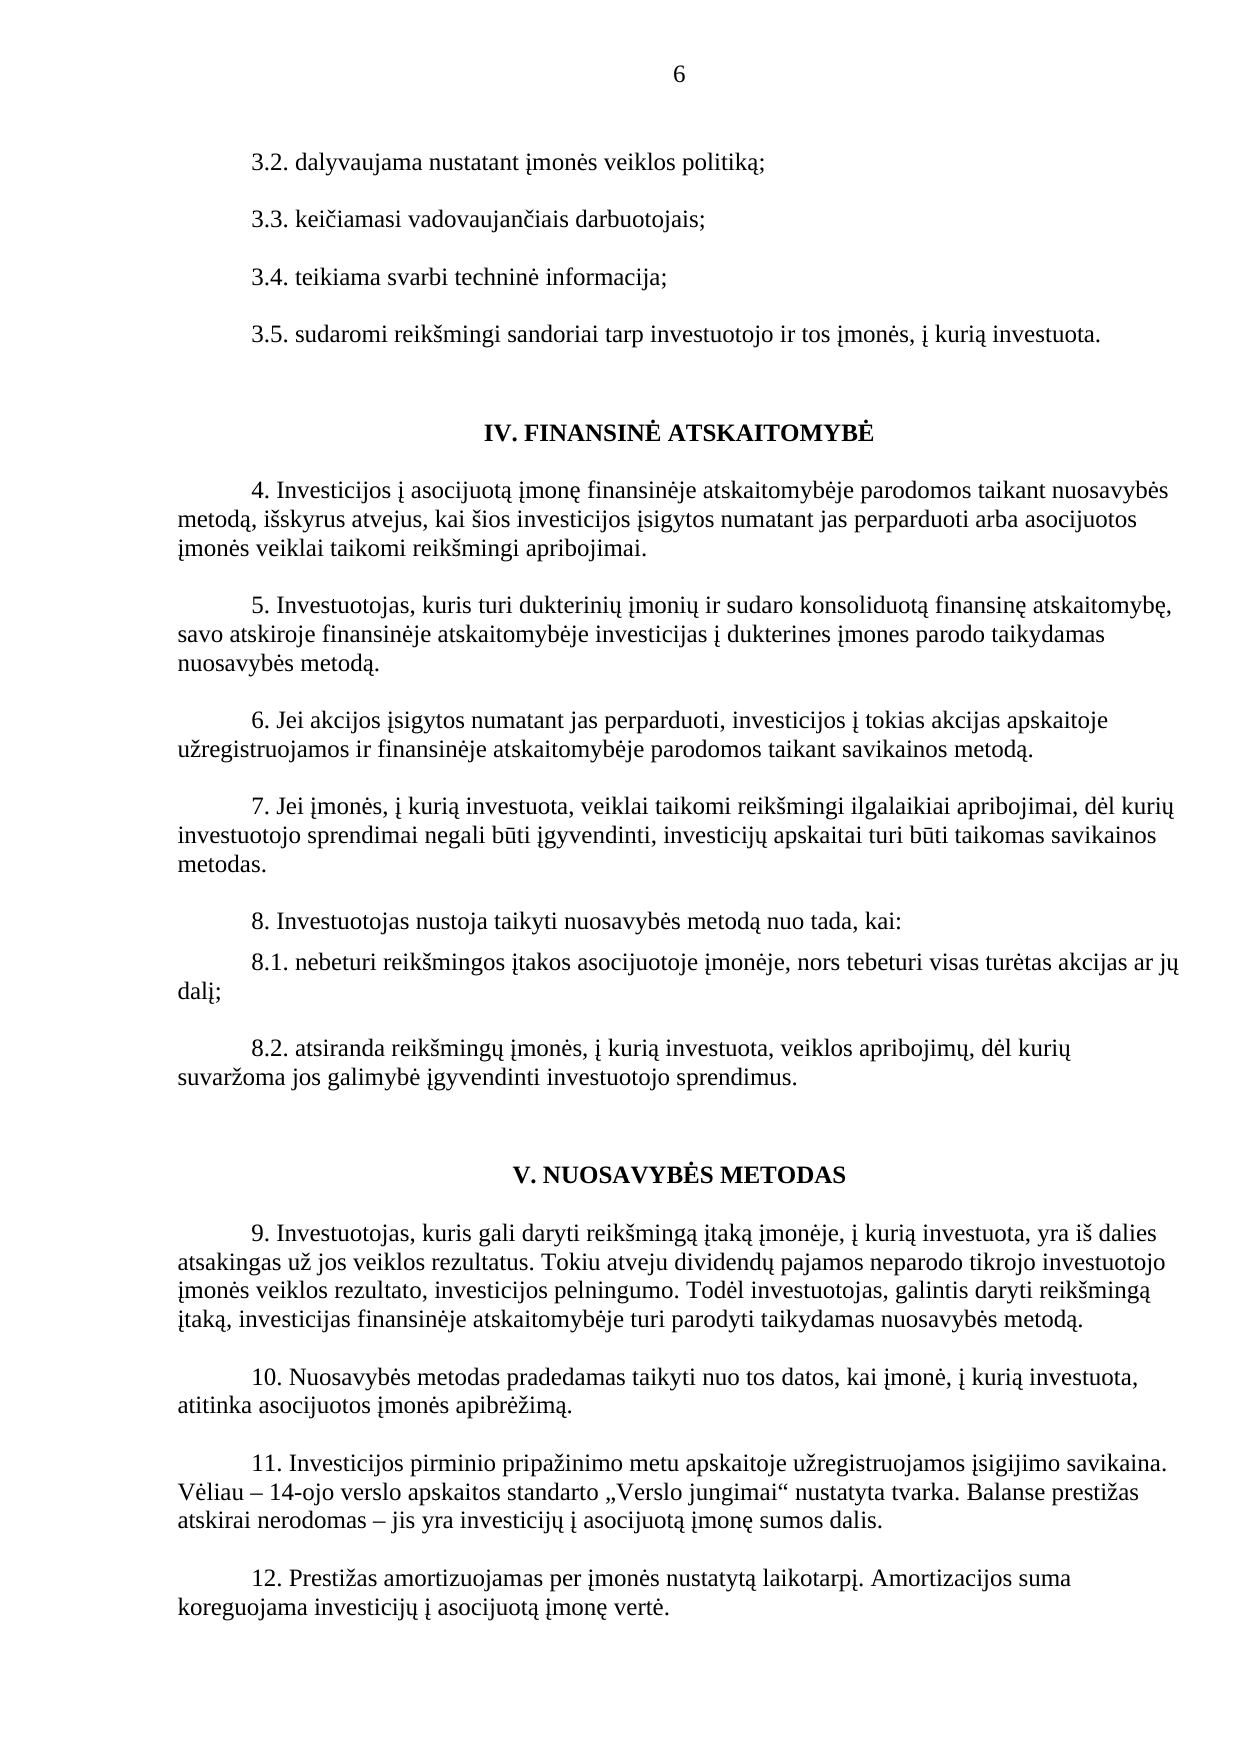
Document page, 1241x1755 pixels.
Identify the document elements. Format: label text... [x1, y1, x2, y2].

text 7. Jei įmonės, į kurią investuota, veiklai taikomi reikšmingi ilgalaikiai apribojimai, dėl kurių investuotojo sprendimai negali būti įgyvendinti, investicijų apskaitai turi būti taikomas savikainos metodas. [177, 791, 1181, 878]
text 6. Jei akcijos įsigytos numatant jas perparduoti, investicijos į tokias akcijas apskaitoje užregistruojamos ir finansinėje atskaitomybėje parodomos taikant savikainos metodą. [177, 705, 1181, 763]
text V. Nuosavybės metodas [177, 1160, 1181, 1189]
text 9. Investuotojas, kuris gali daryti reikšmingą įtaką įmonėje, į kurią investuota, yra iš dalies atsakingas už jos veiklos rezultatus. Tokiu atveju dividendų pajamos neparodo tikrojo investuotojo įmonės veiklos rezultato, investicijos pelningumo. Todėl investuotojas, galintis daryti reikšmingą įtaką, investicijas finansinėje atskaitomybėje turi parodyti taikydamas nuosavybės metodą. [177, 1218, 1181, 1333]
text 8.2. atsiranda reikšmingų įmonės, į kurią investuota, veiklos apribojimų, dėl kurių suvaržoma jos galimybė įgyvendinti investuotojo sprendimus. [177, 1033, 1181, 1091]
text 8. Investuotojas nustoja taikyti nuosavybės metodą nuo tada, kai: [177, 906, 1181, 935]
text 3.3. keičiamasi vadovaujančiais darbuotojais; [177, 204, 1181, 233]
text IV. Finansinė atskaitomybė [177, 418, 1181, 446]
text 11. Investicijos pirminio pripažinimo metu apskaitoje užregistruojamos įsigijimo savikaina. Vėliau – 14-ojo verslo apskaitos standarto „Verslo jungimai“ nustatyta tvarka. Balanse prestižas atskirai nerodomas – jis yra investicijų į asocijuotą įmonę sumos dalis. [177, 1448, 1181, 1534]
text 3.4. teikiama svarbi techninė informacija; [177, 262, 1181, 291]
text 10. Nuosavybės metodas pradedamas taikyti nuo tos datos, kai įmonė, į kurią investuota, atitinka asocijuotos įmonės apibrėžimą. [177, 1362, 1181, 1419]
text 12. Prestižas amortizuojamas per įmonės nustatytą laikotarpį. Amortizacijos suma koreguojama investicijų į asocijuotą įmonę vertė. [177, 1563, 1181, 1620]
text 3.2. dalyvaujama nustatant įmonės veiklos politiką; [177, 147, 1181, 176]
text 5. Investuotojas, kuris turi dukterinių įmonių ir sudaro konsoliduotą finansinę atskaitomybę, savo atskiroje finansinėje atskaitomybėje investicijas į dukterines įmones parodo taikydamas nuosavybės metodą. [177, 590, 1181, 676]
text 3.5. sudaromi reikšmingi sandoriai tarp investuotojo ir tos įmonės, į kurią investuota. [177, 319, 1181, 348]
text 4. Investicijos į asocijuotą įmonę finansinėje atskaitomybėje parodomos taikant nuosavybės metodą, išskyrus atvejus, kai šios investicijos įsigytos numatant jas perparduoti arba asocijuotos įmonės veiklai taikomi reikšmingi apribojimai. [177, 475, 1181, 561]
text 8.1. nebeturi reikšmingos įtakos asocijuotoje įmonėje, nors tebeturi visas turėtas akcijas ar jų dalį; [177, 947, 1181, 1004]
